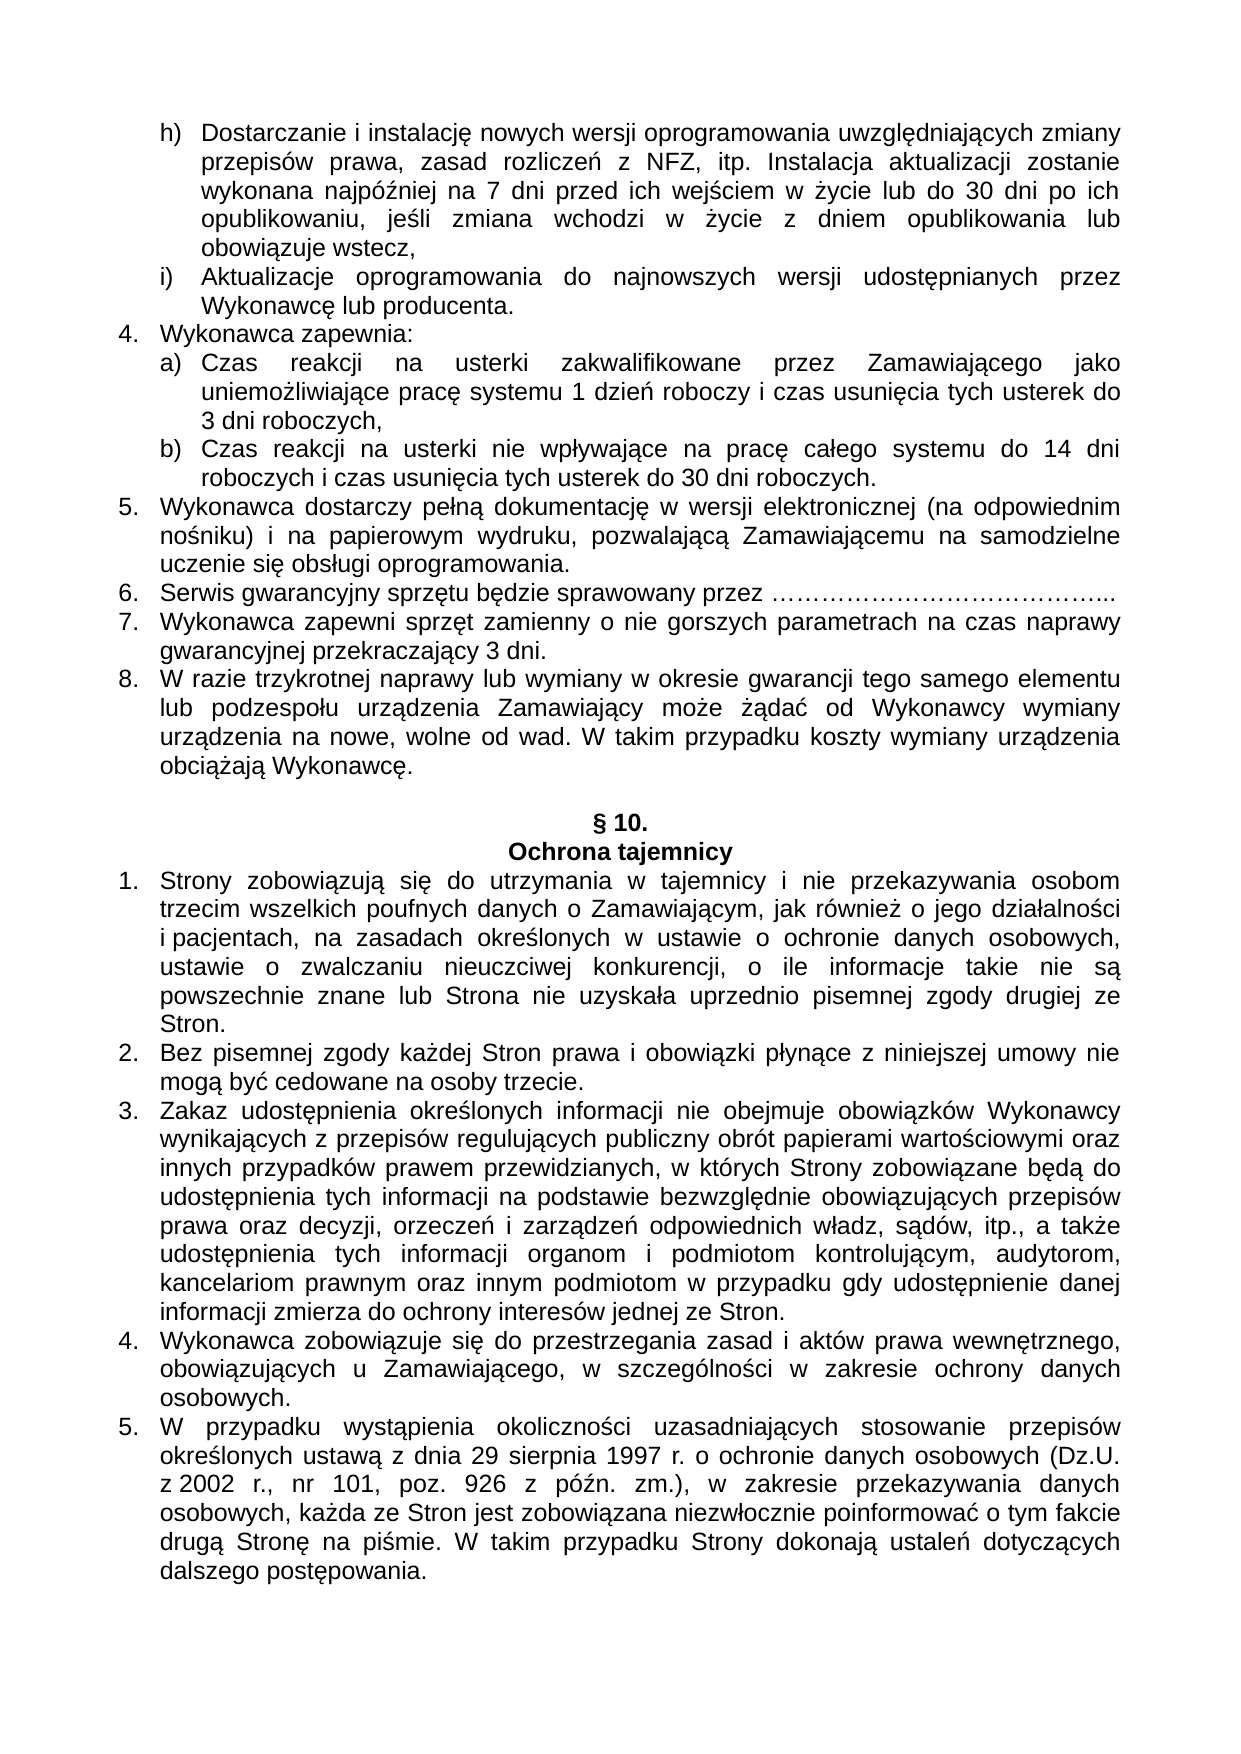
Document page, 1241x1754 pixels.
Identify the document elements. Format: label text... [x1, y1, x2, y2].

text h) Dostarczanie i instalację nowych wersji oprogramowania uwzględniających zmiany przepisów prawa, zasad rozliczeń z NFZ, itp. Instalacja aktualizacji zostanie wykonana najpóźniej na 7 dni przed ich wejściem w życie lub do 30 dni po ich opublikowaniu, jeśli zmiana wchodzi w życie z dniem opublikowania lub obowiązuje wstecz, [159, 118, 1122, 262]
text 5. W przypadku wystąpienia okoliczności uzasadniających stosowanie przepisów określonych ustawą z dnia 29 sierpnia 1997 r. o ochronie danych osobowych (Dz.U. z 2002 r., nr 101, poz. 926 z późn. zm.), w zakresie przekazywania danych osobowych, każda ze Stron jest zobowiązana niezwłocznie poinformować o tym fakcie drugą Stronę na piśmie. W takim przypadku Strony dokonają ustaleń dotyczących dalszego postępowania. [118, 1412, 1122, 1584]
text Ochrona tajemnicy [119, 837, 1122, 866]
text 2. Bez pisemnej zgody każdej Stron prawa i obowiązki płynące z niniejszej umowy nie mogą być cedowane na osoby trzecie. [118, 1038, 1122, 1096]
text 4. Wykonawca zapewnia: [118, 319, 1122, 348]
text 8. W razie trzykrotnej naprawy lub wymiany w okresie gwarancji tego samego elementu lub podzespołu urządzenia Zamawiający może żądać od Wykonawcy wymiany urządzenia na nowe, wolne od wad. W takim przypadku koszty wymiany urządzenia obciążają Wykonawcę. [118, 664, 1122, 779]
text 5. Wykonawca dostarczy pełną dokumentację w wersji elektronicznej (na odpowiednim nośniku) i na papierowym wydruku, pozwalającą Zamawiającemu na samodzielne uczenie się obsługi oprogramowania. [118, 492, 1122, 578]
text 7. Wykonawca zapewni sprzęt zamienny o nie gorszych parametrach na czas naprawy gwarancyjnej przekraczający 3 dni. [118, 607, 1122, 664]
text a) Czas reakcji na usterki zakwalifikowane przez Zamawiającego jako uniemożliwiające pracę systemu 1 dzień roboczy i czas usunięcia tych usterek do 3 dni roboczych, [159, 348, 1122, 434]
text 4. Wykonawca zobowiązuje się do przestrzegania zasad i aktów prawa wewnętrznego, obowiązujących u Zamawiającego, w szczególności w zakresie ochrony danych osobowych. [118, 1326, 1122, 1412]
text i) Aktualizacje oprogramowania do najnowszych wersji udostępnianych przez Wykonawcę lub producenta. [159, 262, 1122, 319]
text 1. Strony zobowiązują się do utrzymania w tajemnicy i nie przekazywania osobom trzecim wszelkich poufnych danych o Zamawiającym, jak również o jego działalności i pacjentach, na zasadach określonych w ustawie o ochronie danych osobowych, ustawie o zwalczaniu nieuczciwej konkurencji, o ile informacje takie nie są powszechnie znane lub Strona nie uzyskała uprzednio pisemnej zgody drugiej ze Stron. [118, 866, 1122, 1038]
text b) Czas reakcji na usterki nie wpływające na pracę całego systemu do 14 dni roboczych i czas usunięcia tych usterek do 30 dni roboczych. [159, 434, 1122, 492]
text 6. Serwis gwarancyjny sprzętu będzie sprawowany przez …………………………………... [118, 578, 1122, 607]
text 3. Zakaz udostępnienia określonych informacji nie obejmuje obowiązków Wykonawcy wynikających z przepisów regulujących publiczny obrót papierami wartościowymi oraz innych przypadków prawem przewidzianych, w których Strony zobowiązane będą do udostępnienia tych informacji na podstawie bezwzględnie obowiązujących przepisów prawa oraz decyzji, orzeczeń i zarządzeń odpowiednich władz, sądów, itp., a także udostępnienia tych informacji organom i podmiotom kontrolującym, audytorom, kancelariom prawnym oraz innym podmiotom w przypadku gdy udostępnienie danej informacji zmierza do ochrony interesów jednej ze Stron. [118, 1096, 1122, 1326]
text § 10. [119, 808, 1122, 837]
